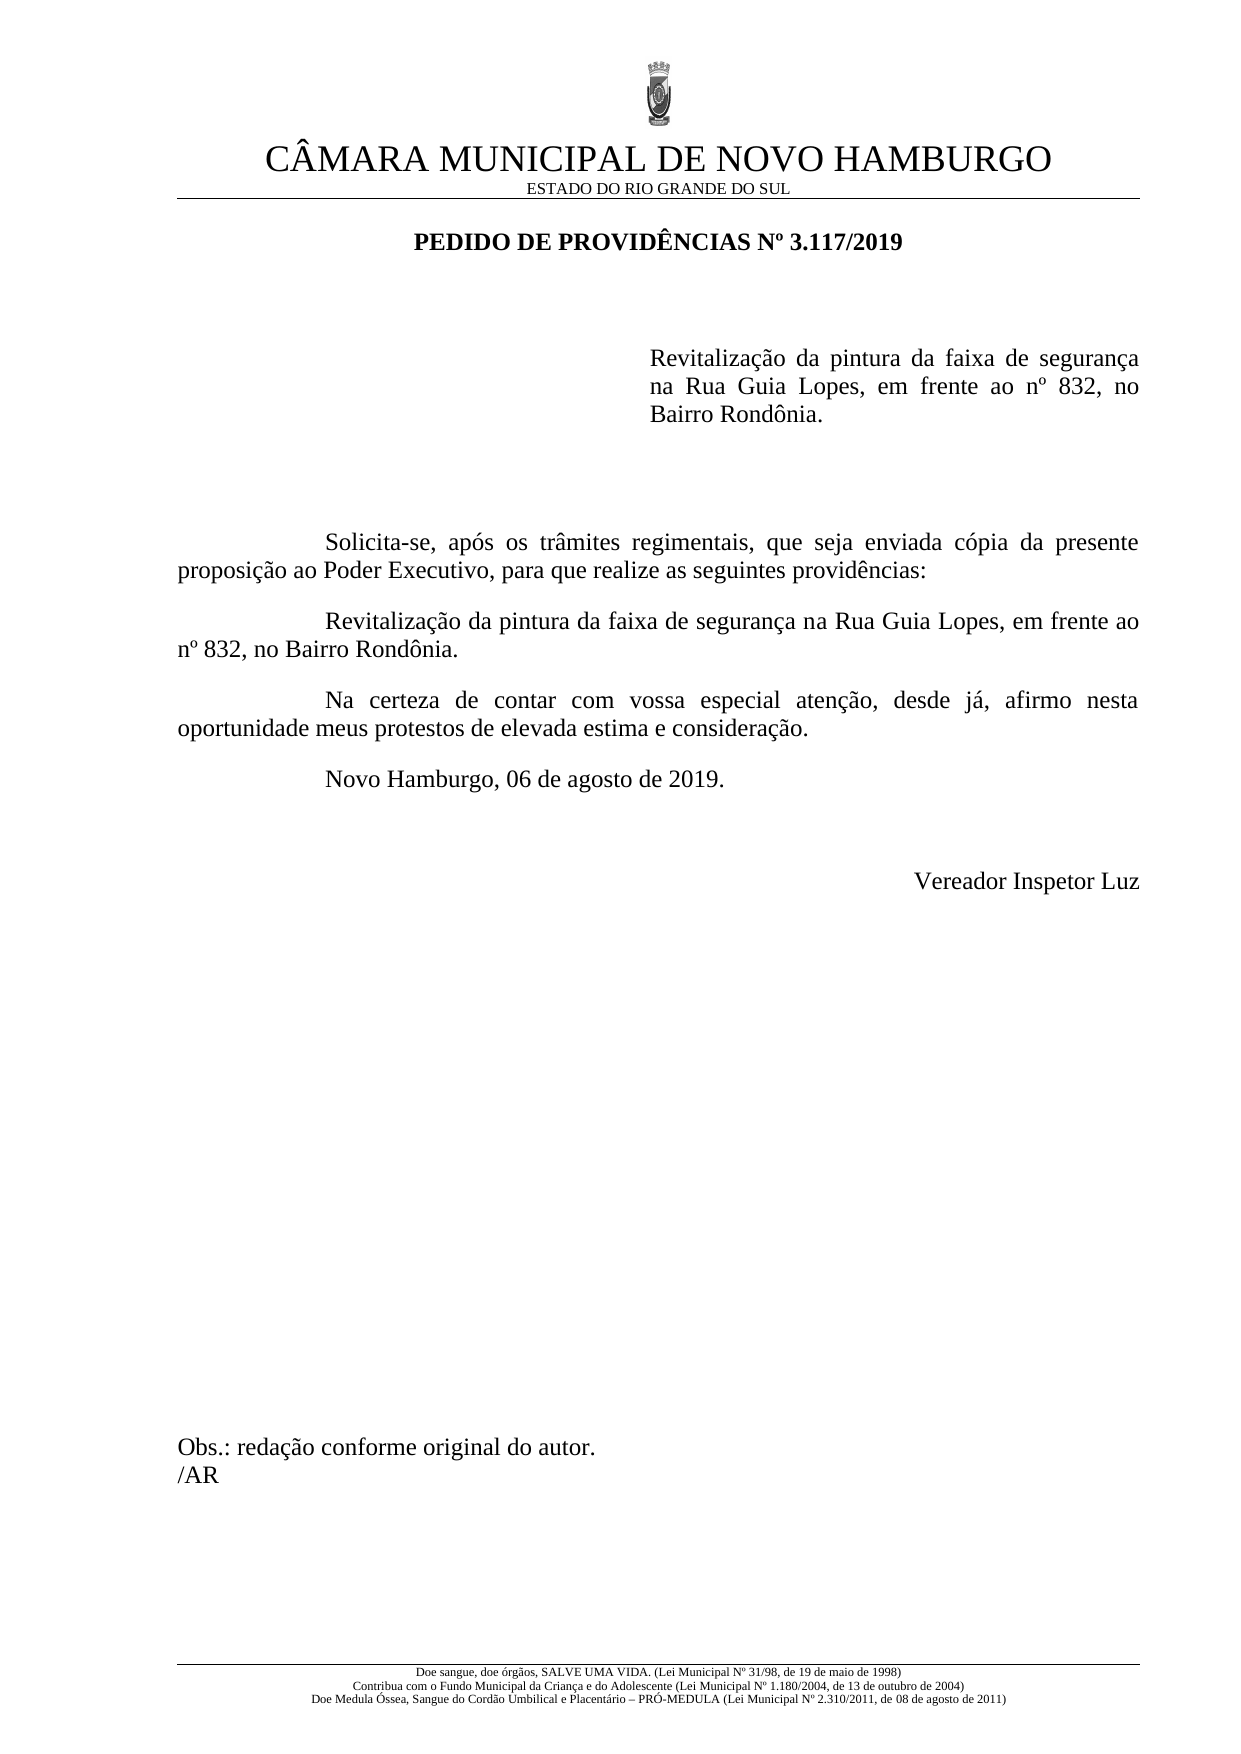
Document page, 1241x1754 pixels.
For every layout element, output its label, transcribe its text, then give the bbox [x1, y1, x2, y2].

text /AR [177, 1461, 1140, 1489]
list Revitalização da pintura da faixa de segurança na Rua Guia Lopes, em frente ao nº 832, no Bairro Rondônia. [649, 344, 1140, 428]
text Obs.: redação conforme original do autor. [177, 1433, 1140, 1461]
text Vereador Inspetor Luz [177, 867, 1140, 895]
text Novo Hamburgo, 06 de agosto de 2019. [177, 765, 1140, 793]
text Revitalização da pintura da faixa de segurança na Rua Guia Lopes, em frente ao nº 832, no Bairro Rondônia. [177, 607, 1140, 662]
text PEDIDO DE PROVIDÊNCIAS Nº 3.117/2019 [177, 228, 1140, 256]
text Solicita-se, após os trâmites regimentais, que seja enviada cópia da presente proposição ao Poder Executivo, para que realize as seguintes providências: [177, 528, 1140, 583]
text Na certeza de contar com vossa especial atenção, desde já, afirmo nesta oportunidade meus protestos de elevada estima e consideração. [177, 686, 1140, 741]
